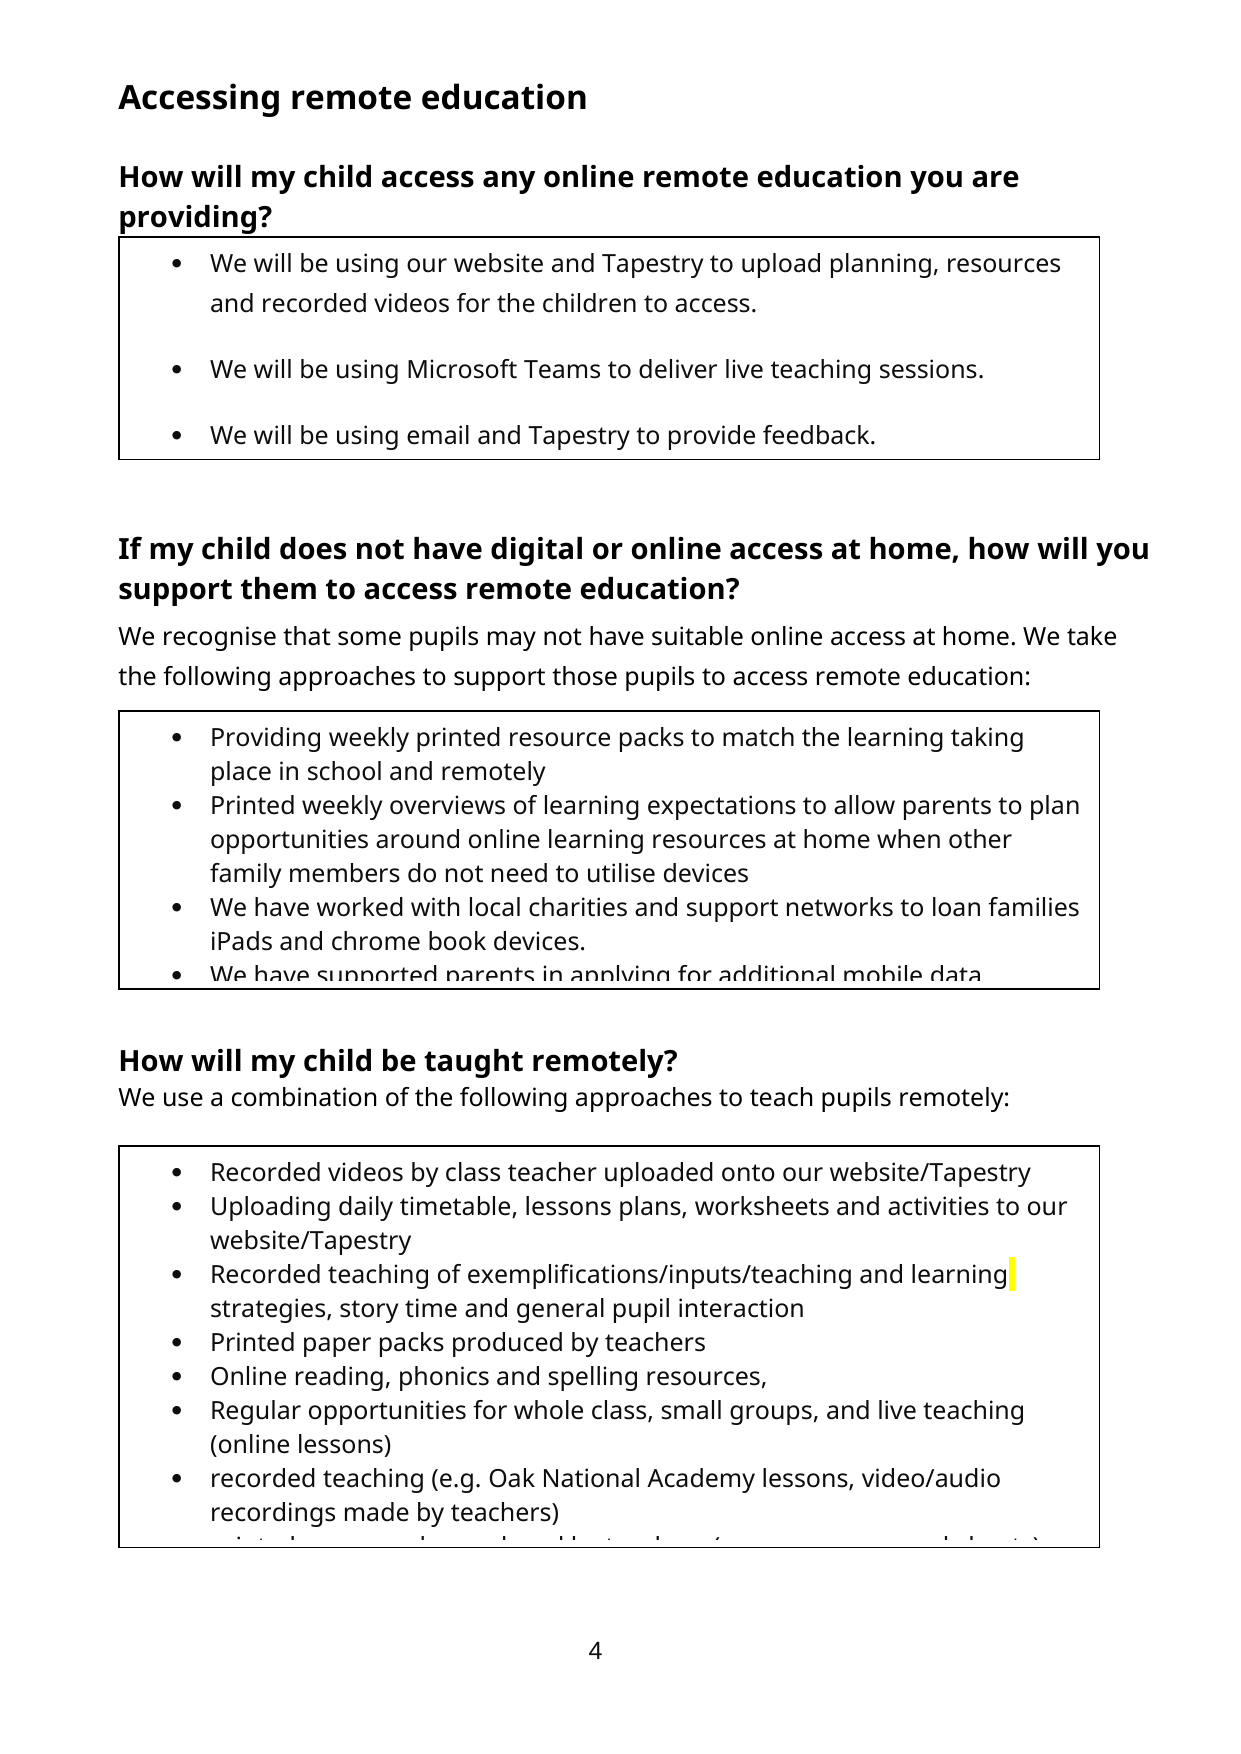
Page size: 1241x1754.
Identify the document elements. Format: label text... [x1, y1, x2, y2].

list Recorded videos by class teacher uploaded onto our website/Tapestry [172, 1154, 1083, 1188]
subtitle How will my child access any online remote education you are providing? [118, 157, 1152, 236]
list Providing weekly printed resource packs to match the learning taking place in school and remotely [172, 719, 1083, 787]
list recorded teaching (e.g. Oak National Academy lessons, video/audio recordings made by teachers) [172, 1461, 1083, 1529]
text We recognise that some pupils may not have suitable online access at home. We take the following approaches to support those pupils to access remote education: [118, 618, 1152, 693]
text We use a combination of the following approaches to teach pupils remotely: [118, 1079, 1152, 1113]
list Online reading, phonics and spelling resources, [172, 1359, 1083, 1393]
list We have supported parents in applying for additional mobile data [172, 958, 1083, 981]
list We have worked with local charities and support networks to loan families iPads and chrome book devices. [172, 889, 1083, 958]
list printed paper packs produced by teachers (e.g. resources, worksheets) [172, 1529, 1083, 1539]
list Recorded teaching of exemplifications/inputs/teaching and learning strategies, story time and general pupil interaction [172, 1257, 1083, 1325]
subtitle How will my child be taught remotely? [118, 1040, 1152, 1079]
list We will be using Microsoft Teams to deliver live teaching sessions. [172, 352, 1083, 386]
list Uploading daily timetable, lessons plans, worksheets and activities to our website/Tapestry [172, 1188, 1083, 1257]
list Regular opportunities for whole class, small groups, and live teaching (online lessons) [172, 1393, 1083, 1461]
list Printed paper packs produced by teachers [172, 1325, 1083, 1359]
subtitle Accessing remote education [118, 74, 1152, 119]
list We will be using our website and Tapestry to upload planning, resources and recorded videos for the children to access. [172, 245, 1083, 320]
list Printed weekly overviews of learning expectations to allow parents to plan opportunities around online learning resources at home when other family members do not need to utilise devices [172, 787, 1083, 889]
list We will be using email and Tapestry to provide feedback. [172, 418, 1083, 451]
subtitle If my child does not have digital or online access at home, how will you support them to access remote education? [118, 528, 1152, 608]
